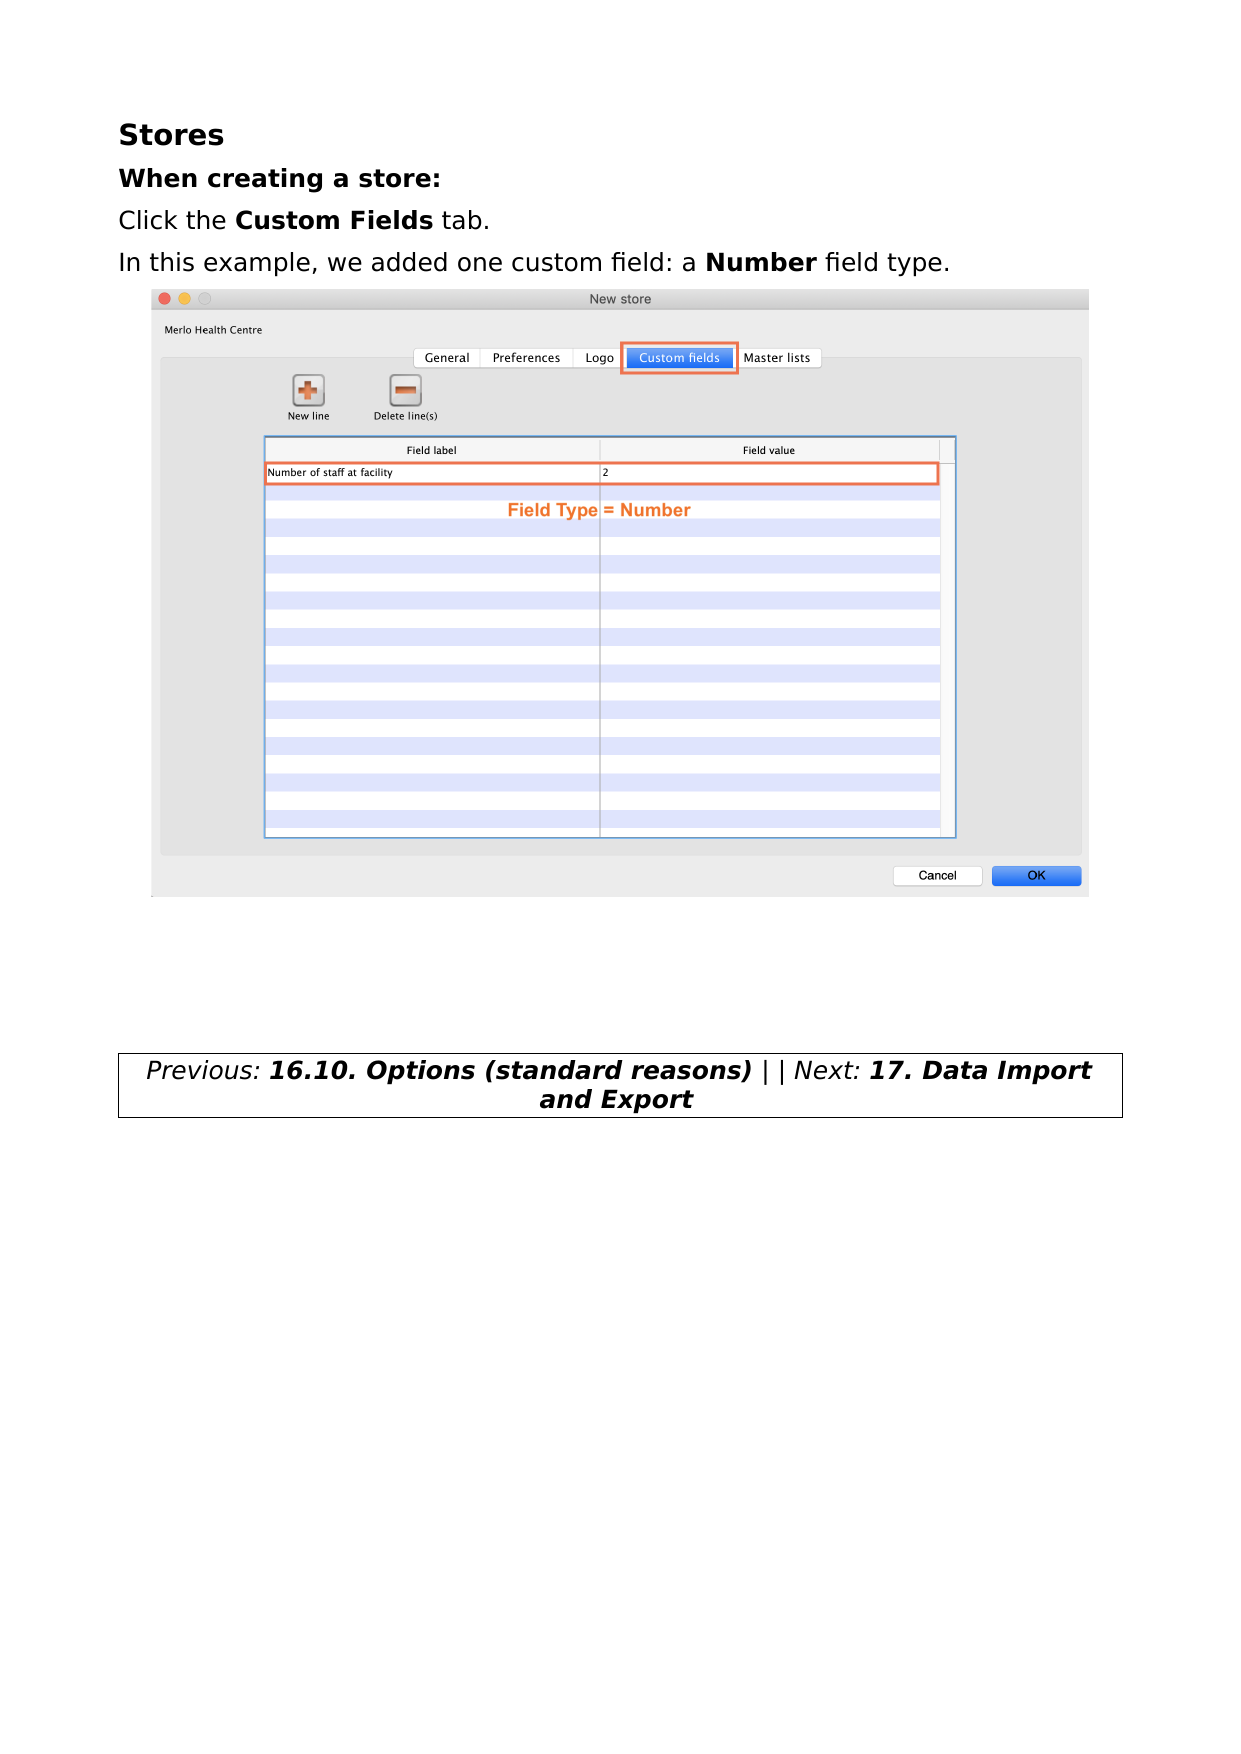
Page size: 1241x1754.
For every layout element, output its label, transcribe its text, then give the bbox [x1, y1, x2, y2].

table_header Previous: 16.10. Options (standard reasons) | | Next: 17. Data Import and Export [119, 1054, 1122, 1117]
picture [151, 289, 1089, 897]
text In this example, we added one custom field: a Number field type. [118, 248, 1122, 277]
text Click the Custom Fields tab. [118, 206, 1122, 235]
text When creating a store: [118, 164, 1122, 194]
subtitle Stores [118, 118, 1122, 152]
